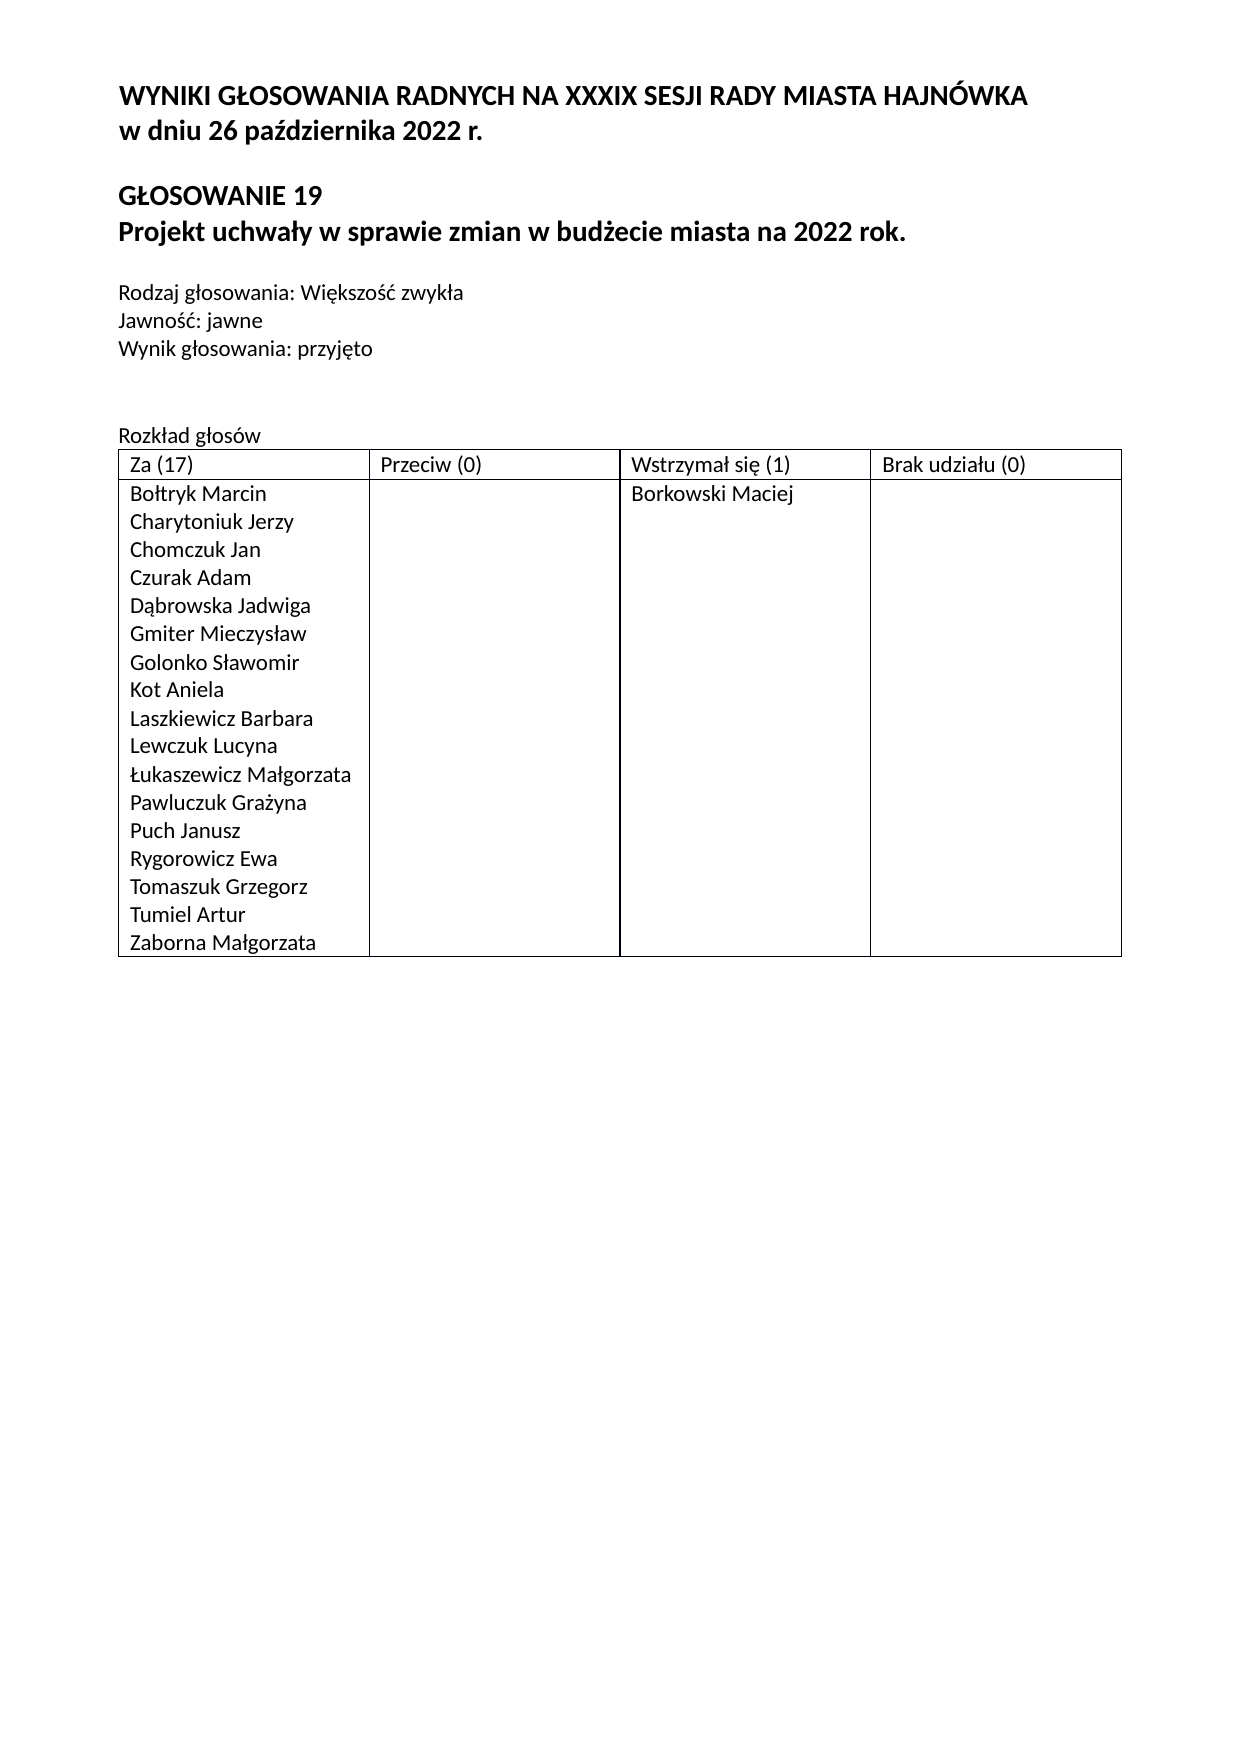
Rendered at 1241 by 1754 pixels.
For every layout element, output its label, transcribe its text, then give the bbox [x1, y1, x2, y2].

table_header Brak udziału (0) [871, 450, 1121, 478]
subtitle Projekt uchwały w sprawie zmian w budżecie miasta na 2022 rok. [118, 213, 1122, 249]
table_cell [370, 480, 619, 956]
text Wynik głosowania: przyjęto [118, 334, 1122, 362]
table_cell [871, 480, 1121, 956]
text Rozkład głosów [118, 421, 1122, 449]
table_cell Borkowski Maciej [621, 480, 870, 956]
subtitle GŁOSOWANIE 19 [118, 177, 1122, 213]
table_header Za (17) [119, 450, 369, 478]
text Rodzaj głosowania: Większość zwykła [118, 278, 1122, 306]
table_header Przeciw (0) [370, 450, 619, 478]
table_cell Bołtryk Marcin Charytoniuk Jerzy Chomczuk Jan Czurak Adam Dąbrowska Jadwiga Gmiter Mieczysław Golonko Sławomir Kot Aniela Laszkiewicz Barbara Lewczuk Lucyna Łukaszewicz Małgorzata Pawluczuk Grażyna Puch Janusz Rygorowicz Ewa Tomaszuk Grzegorz Tumiel Artur Zaborna Małgorzata [119, 480, 369, 956]
text Jawność: jawne [118, 306, 1122, 334]
table_header Wstrzymał się (1) [621, 450, 870, 478]
